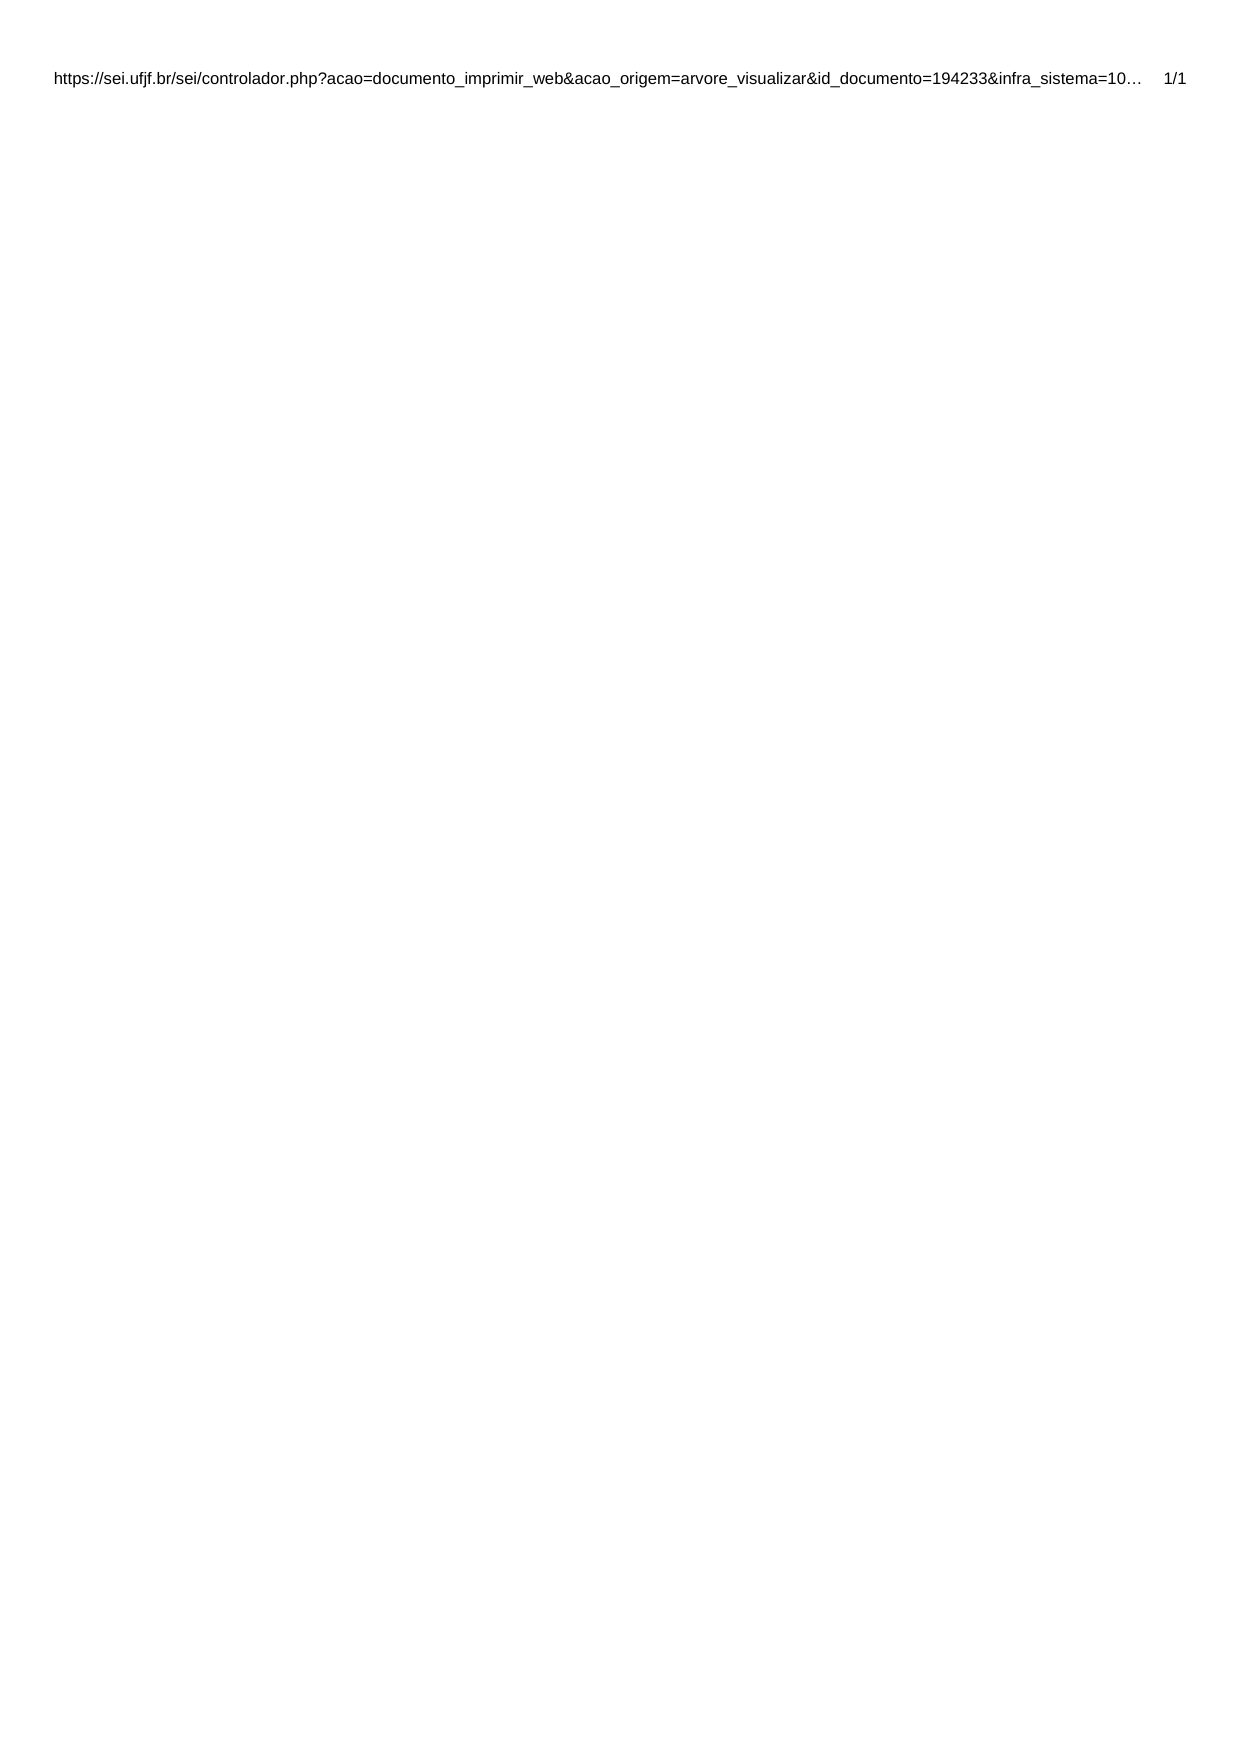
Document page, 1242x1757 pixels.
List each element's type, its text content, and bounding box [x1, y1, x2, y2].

text https://sei.ufjf.br/sei/controlador.php?acao=documento_imprimir_web&acao_origem=arvore_visualizar&id_documento=194233&infra_sistema=10… 1/1 [53, 68, 1186, 88]
